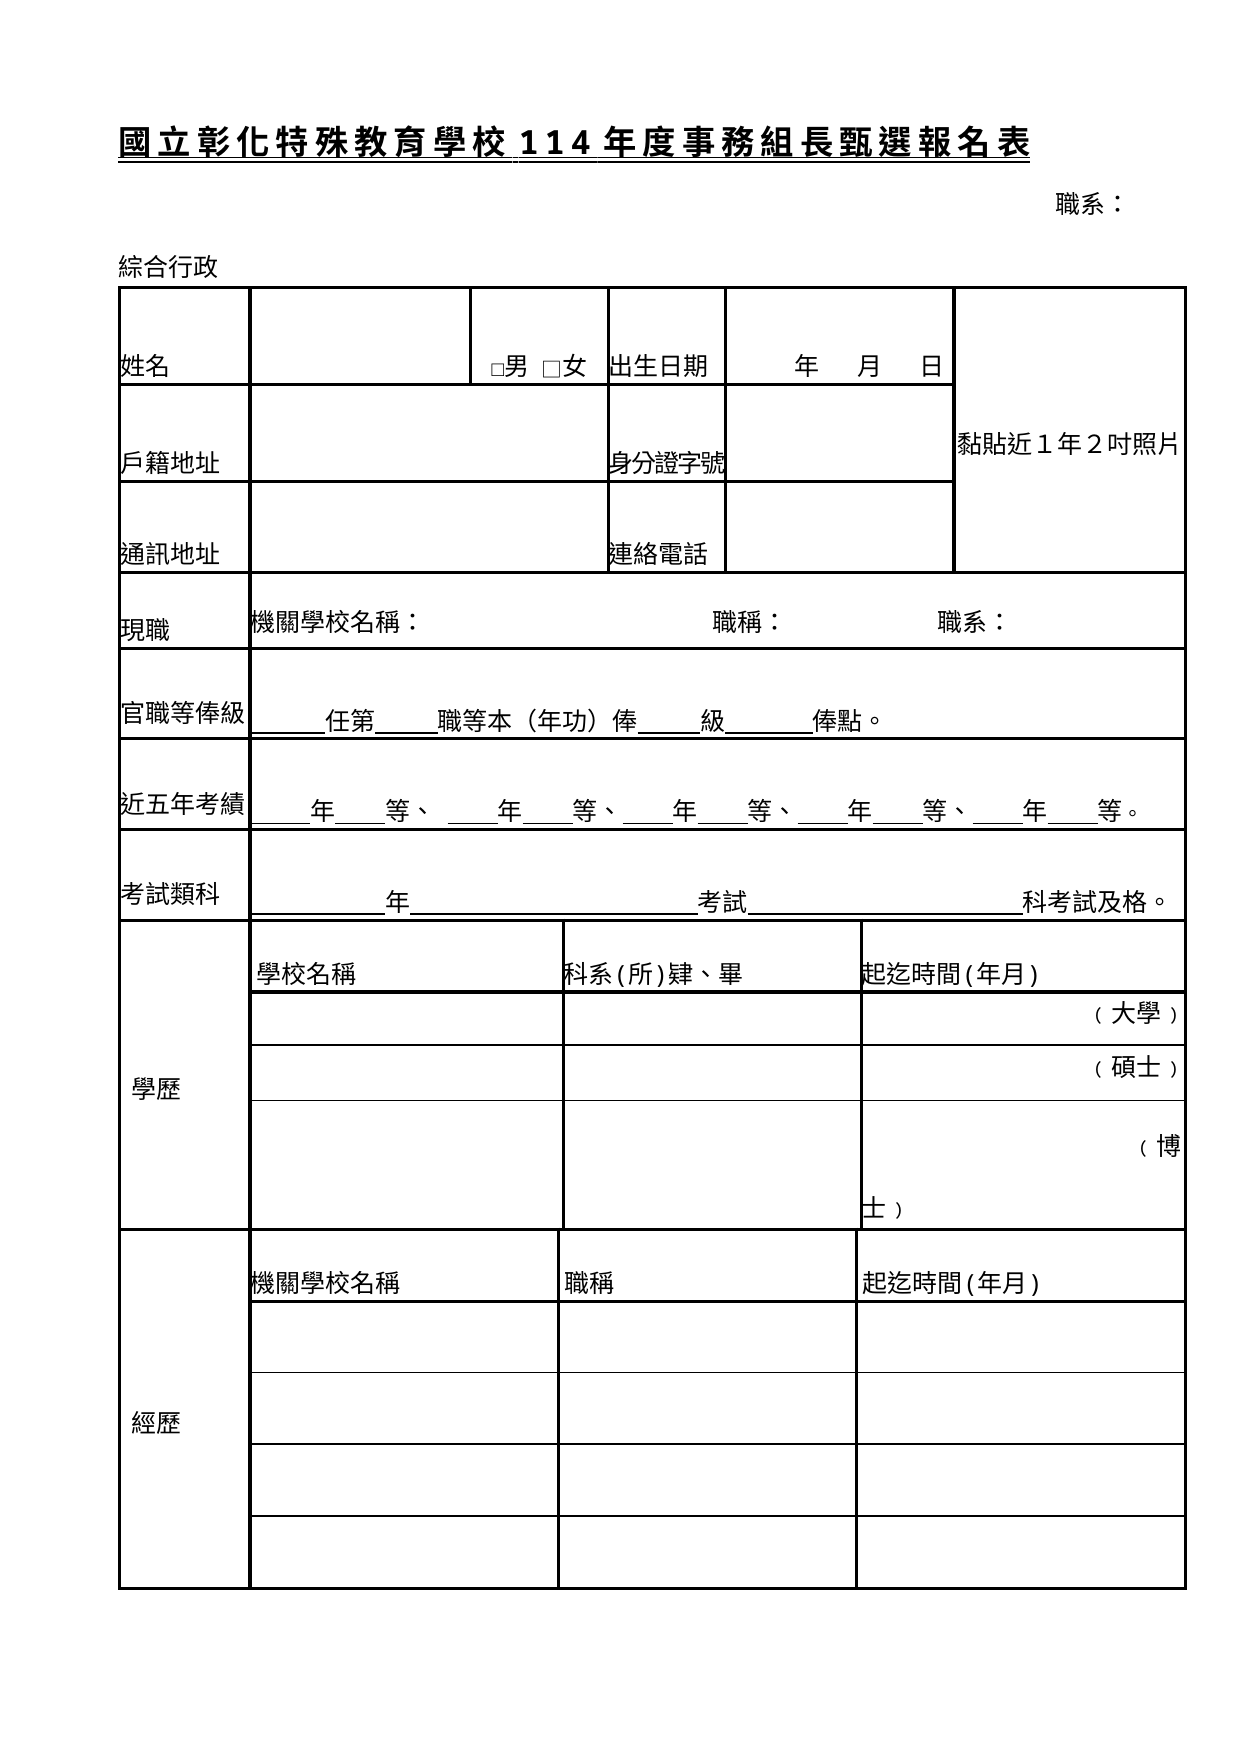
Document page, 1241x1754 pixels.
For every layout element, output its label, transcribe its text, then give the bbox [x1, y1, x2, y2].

table_cell [565, 1101, 860, 1228]
table_header 姓名 [121, 289, 248, 383]
table_cell [560, 1373, 855, 1443]
table_cell [252, 1101, 562, 1228]
table_cell [858, 1303, 1184, 1371]
table_cell 現職 [121, 574, 248, 647]
table_cell [252, 1046, 562, 1099]
table_cell 年 考試 科考試及格。 [252, 831, 1184, 918]
table_cell [252, 994, 562, 1044]
table_cell [252, 386, 607, 480]
table_cell 官職等俸級 [121, 650, 248, 737]
table_cell ﹙博士﹚ [863, 1101, 1184, 1228]
table_cell 戶籍地址 [121, 386, 248, 480]
table_cell [858, 1517, 1184, 1587]
table_cell 科系(所)肄、畢 [565, 922, 860, 990]
table_cell [252, 1303, 557, 1371]
table_cell 經歷 [121, 1231, 248, 1587]
table_cell 學校名稱 [252, 922, 562, 990]
table_cell 學歷 [121, 922, 248, 1228]
table_cell 考試類科 [121, 831, 248, 918]
table_cell 通訊地址 [121, 483, 248, 571]
text 國立彰化特殊教育學校114年度事務組長甄選報名表 [118, 99, 1122, 161]
table_cell 起迄時間(年月) [858, 1231, 1184, 1299]
table_cell 任第 職等本（年功）俸 級 俸點。 [252, 650, 1184, 737]
table_cell 年 等、 年 等、 年 等、 年 等、 年 等。 [252, 740, 1184, 828]
table_cell 職稱 [560, 1231, 855, 1299]
table_header [252, 289, 469, 383]
table_cell 連絡電話 [610, 483, 724, 571]
table_cell 起迄時間(年月) [863, 922, 1184, 990]
table_cell [252, 483, 607, 571]
table_cell [858, 1373, 1184, 1443]
table_cell 機關學校名稱： 職稱： 職系： [252, 574, 1184, 647]
table_cell [252, 1445, 557, 1515]
table_header □男 □女 [472, 289, 607, 383]
table_cell 機關學校名稱 [252, 1231, 557, 1299]
table_header 黏貼近１年２吋照片 [956, 289, 1184, 571]
table_cell [727, 386, 952, 480]
table_cell [560, 1445, 855, 1515]
table_cell 近五年考績 [121, 740, 248, 828]
table_cell [565, 1046, 860, 1099]
table_cell [560, 1517, 855, 1587]
table_cell [252, 1517, 557, 1587]
table_cell ﹙碩士﹚ [863, 1046, 1184, 1099]
table_cell ﹙大學﹚ [863, 994, 1184, 1044]
table_cell [560, 1303, 855, 1371]
table_cell 身分證字號 [610, 386, 724, 480]
table_cell [565, 994, 860, 1044]
table_cell [727, 483, 952, 571]
text 職系：綜合行政 [118, 161, 1122, 286]
table_header 出生日期 [610, 289, 724, 383]
table_cell [252, 1373, 557, 1443]
table_cell [858, 1445, 1184, 1515]
table_header 年 月 日 [727, 289, 952, 383]
